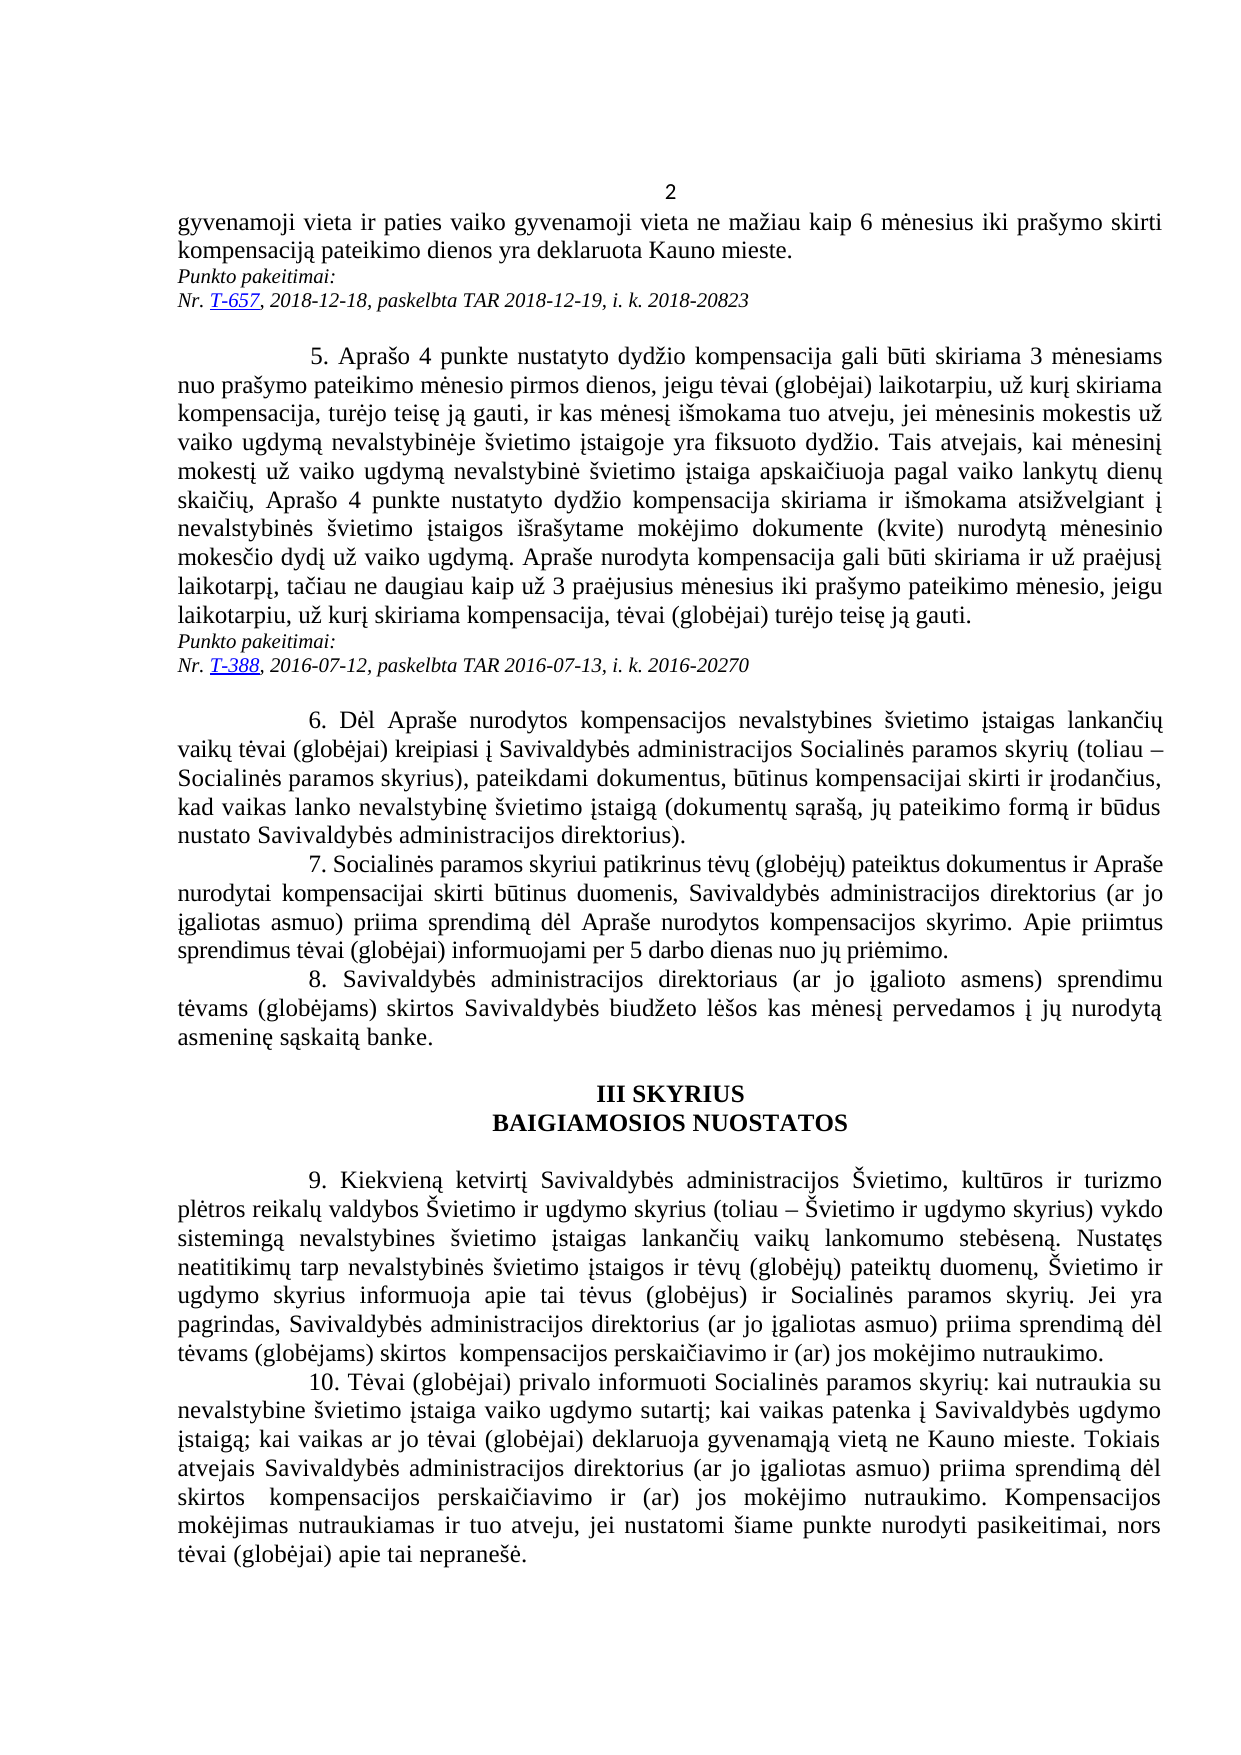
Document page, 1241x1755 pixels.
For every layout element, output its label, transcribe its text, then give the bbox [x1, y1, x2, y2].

text 9. Kiekvieną ketvirtį Savivaldybės administracijos Švietimo, kultūros ir turizmo plėtros reikalų valdybos Švietimo ir ugdymo skyrius (toliau – Švietimo ir ugdymo skyrius) vykdo sistemingą nevalstybines švietimo įstaigas lankančių vaikų lankomumo stebėseną. Nustatęs neatitikimų tarp nevalstybinės švietimo įstaigos ir tėvų (globėjų) pateiktų duomenų, Švietimo ir ugdymo skyrius informuoja apie tai tėvus (globėjus) ir Socialinės paramos skyrių. Jei yra pagrindas, Savivaldybės administracijos direktorius (ar jo įgaliotas asmuo) priima sprendimą dėl tėvams (globėjams) skirtos kompensacijos perskaičiavimo ir (ar) jos mokėjimo nutraukimo. [177, 1165, 1163, 1367]
text gyvenamoji vieta ir paties vaiko gyvenamoji vieta ne mažiau kaip 6 mėnesius iki prašymo skirti kompensaciją pateikimo dienos yra deklaruota Kauno mieste. [177, 207, 1163, 264]
text 7. Socialinės paramos skyriui patikrinus tėvų (globėjų) pateiktus dokumentus ir Apraše nurodytai kompensacijai skirti būtinus duomenis, Savivaldybės administracijos direktorius (ar jo įgaliotas asmuo) priima sprendimą dėl Apraše nurodytos kompensacijos skyrimo. Apie priimtus sprendimus tėvai (globėjai) informuojami per 5 darbo dienas nuo jų priėmimo. [177, 849, 1163, 964]
text 8. Savivaldybės administracijos direktoriaus (ar jo įgalioto asmens) sprendimu tėvams (globėjams) skirtos Savivaldybės biudžeto lėšos kas mėnesį pervedamos į jų nurodytą asmeninę sąskaitą banke. [177, 964, 1163, 1050]
text Punkto pakeitimai: [177, 628, 1163, 653]
text III SKYRIUS [177, 1079, 1163, 1108]
text 5. Aprašo 4 punkte nustatyto dydžio kompensacija gali būti skiriama 3 mėnesiams nuo prašymo pateikimo mėnesio pirmos dienos, jeigu tėvai (globėjai) laikotarpiu, už kurį skiriama kompensacija, turėjo teisę ją gauti, ir kas mėnesį išmokama tuo atveju, jei mėnesinis mokestis už vaiko ugdymą nevalstybinėje švietimo įstaigoje yra fiksuoto dydžio. Tais atvejais, kai mėnesinį mokestį už vaiko ugdymą nevalstybinė švietimo įstaiga apskaičiuoja pagal vaiko lankytų dienų skaičių, Aprašo 4 punkte nustatyto dydžio kompensacija skiriama ir išmokama atsižvelgiant į nevalstybinės švietimo įstaigos išrašytame mokėjimo dokumente (kvite) nurodytą mėnesinio mokesčio dydį už vaiko ugdymą. Apraše nurodyta kompensacija gali būti skiriama ir už praėjusį laikotarpį, tačiau ne daugiau kaip už 3 praėjusius mėnesius iki prašymo pateikimo mėnesio, jeigu laikotarpiu, už kurį skiriama kompensacija, tėvai (globėjai) turėjo teisę ją gauti. [177, 341, 1163, 628]
text 10. Tėvai (globėjai) privalo informuoti Socialinės paramos skyrių: kai nutraukia su nevalstybine švietimo įstaiga vaiko ugdymo sutartį; kai vaikas patenka į Savivaldybės ugdymo įstaigą; kai vaikas ar jo tėvai (globėjai) deklaruoja gyvenamąją vietą ne Kauno mieste. Tokiais atvejais Savivaldybės administracijos direktorius (ar jo įgaliotas asmuo) priima sprendimą dėl skirtos kompensacijos perskaičiavimo ir (ar) jos mokėjimo nutraukimo. Kompensacijos mokėjimas nutraukiamas ir tuo atveju, jei nustatomi šiame punkte nurodyti pasikeitimai, nors tėvai (globėjai) apie tai nepranešė. [177, 1367, 1163, 1568]
text Nr. T-657, 2018-12-18, paskelbta TAR 2018-12-19, i. k. 2018-20823 [177, 288, 1163, 312]
text Punkto pakeitimai: [177, 264, 1163, 288]
text 6. Dėl Apraše nurodytos kompensacijos nevalstybines švietimo įstaigas lankančių vaikų tėvai (globėjai) kreipiasi į Savivaldybės administracijos Socialinės paramos skyrių (toliau – Socialinės paramos skyrius), pateikdami dokumentus, būtinus kompensacijai skirti ir įrodančius, kad vaikas lanko nevalstybinę švietimo įstaigą (dokumentų sąrašą, jų pateikimo formą ir būdus nustato Savivaldybės administracijos direktorius). [177, 705, 1163, 849]
text BAIGIAMOSIOS NUOSTATOS [177, 1108, 1163, 1137]
text Nr. T-388, 2016-07-12, paskelbta TAR 2016-07-13, i. k. 2016-20270 [177, 653, 1163, 677]
